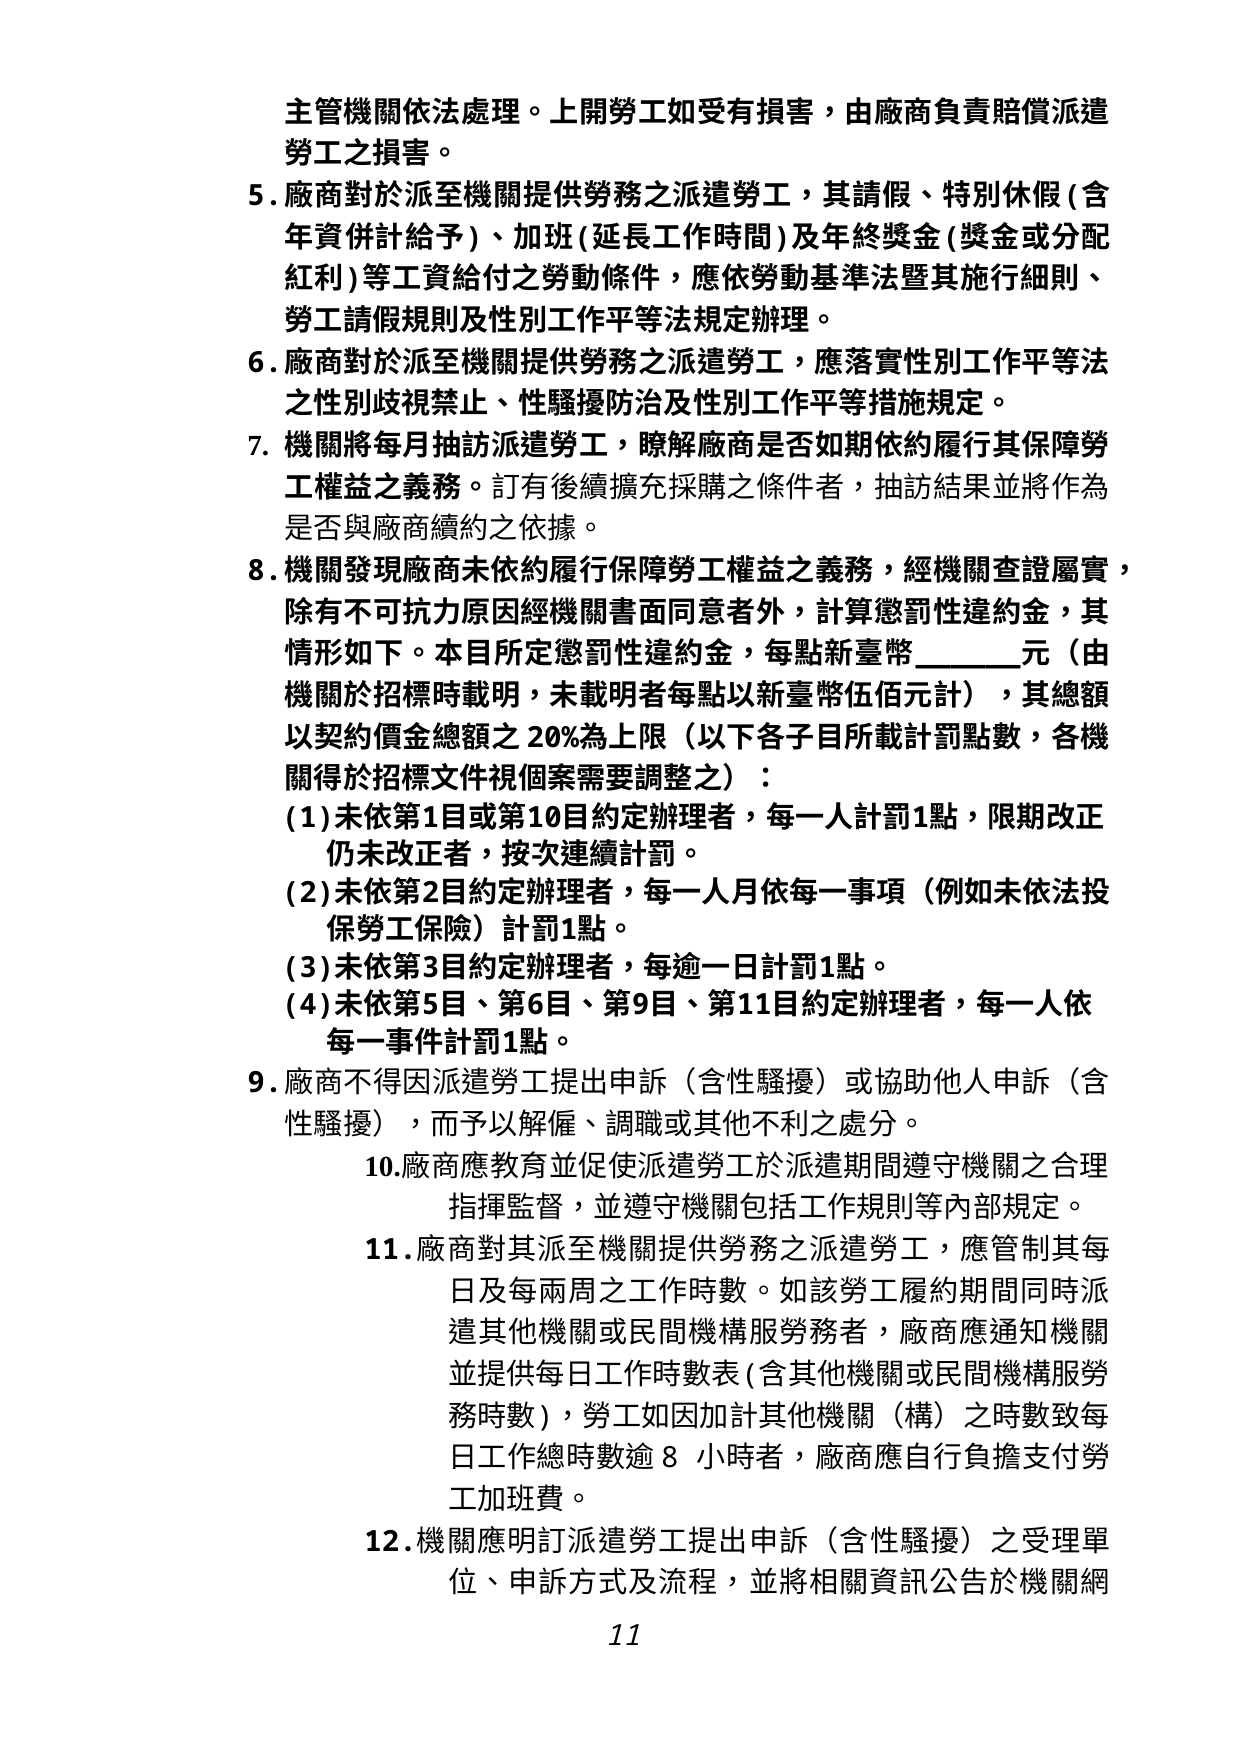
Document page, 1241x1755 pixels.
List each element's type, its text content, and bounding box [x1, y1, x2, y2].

text (4)未依第5目、第6目、第9目、第11目約定辦理者，每一人依每一事件計罰1點。 [282, 984, 1110, 1059]
text (1)未依第1目或第10目約定辦理者，每一人計罰1點，限期改正仍未改正者，按次連續計罰。 [282, 797, 1110, 872]
list 機關發現廠商未依約履行保障勞工權益之義務，經機關查證屬實，除有不可抗力原因經機關書面同意者外，計算懲罰性違約金，其情形如下。本目所定懲罰性違約金，每點新臺幣______元（由機關於招標時載明，未載明者每點以新臺幣伍佰元計），其總額以契約價金總額之20%為上限（以下各子目所載計罰點數，各機關得於招標文件視個案需要調整之）： [247, 547, 1110, 797]
list 廠商對其派至機關提供勞務之派遣勞工，應管制其每日及每兩周之工作時數。如該勞工履約期間同時派遣其他機關或民間機構服勞務者，廠商應通知機關並提供每日工作時數表(含其他機關或民間機構服勞務時數)，勞工如因加計其他機關（構）之時數致每日工作總時數逾8 小時者，廠商應自行負擔支付勞工加班費。 [364, 1226, 1110, 1518]
text (3)未依第3目約定辦理者，每逾一日計罰1點。 [282, 947, 1110, 984]
list 機關應明訂派遣勞工提出申訴（含性騷擾）之受理單位、申訴方式及流程，並將相關資訊公告於機關網 [364, 1518, 1110, 1601]
text (2)未依第2目約定辦理者，每一人月依每一事項（例如未依法投保勞工保險）計罰1點。 [282, 872, 1110, 947]
list 廠商對於派至機關提供勞務之派遣勞工，其請假、特別休假(含年資併計給予)、加班(延長工作時間)及年終獎金(獎金或分配紅利)等工資給付之勞動條件，應依勞動基準法暨其施行細則、勞工請假規則及性別工作平等法規定辦理。 [247, 172, 1110, 339]
list 廠商不得因派遣勞工提出申訴（含性騷擾）或協助他人申訴（含性騷擾），而予以解僱、調職或其他不利之處分。 [247, 1059, 1110, 1143]
list 廠商對於派至機關提供勞務之派遣勞工，應落實性別工作平等法之性別歧視禁止、性騷擾防治及性別工作平等措施規定。 [247, 339, 1110, 422]
list 主管機關依法處理。上開勞工如受有損害，由廠商負責賠償派遣勞工之損害。 [247, 89, 1110, 172]
list 廠商應教育並促使派遣勞工於派遣期間遵守機關之合理指揮監督，並遵守機關包括工作規則等內部規定。 [364, 1143, 1110, 1226]
list 機關將每月抽訪派遣勞工，瞭解廠商是否如期依約履行其保障勞工權益之義務。訂有後續擴充採購之條件者，抽訪結果並將作為是否與廠商續約之依據。 [247, 422, 1110, 547]
